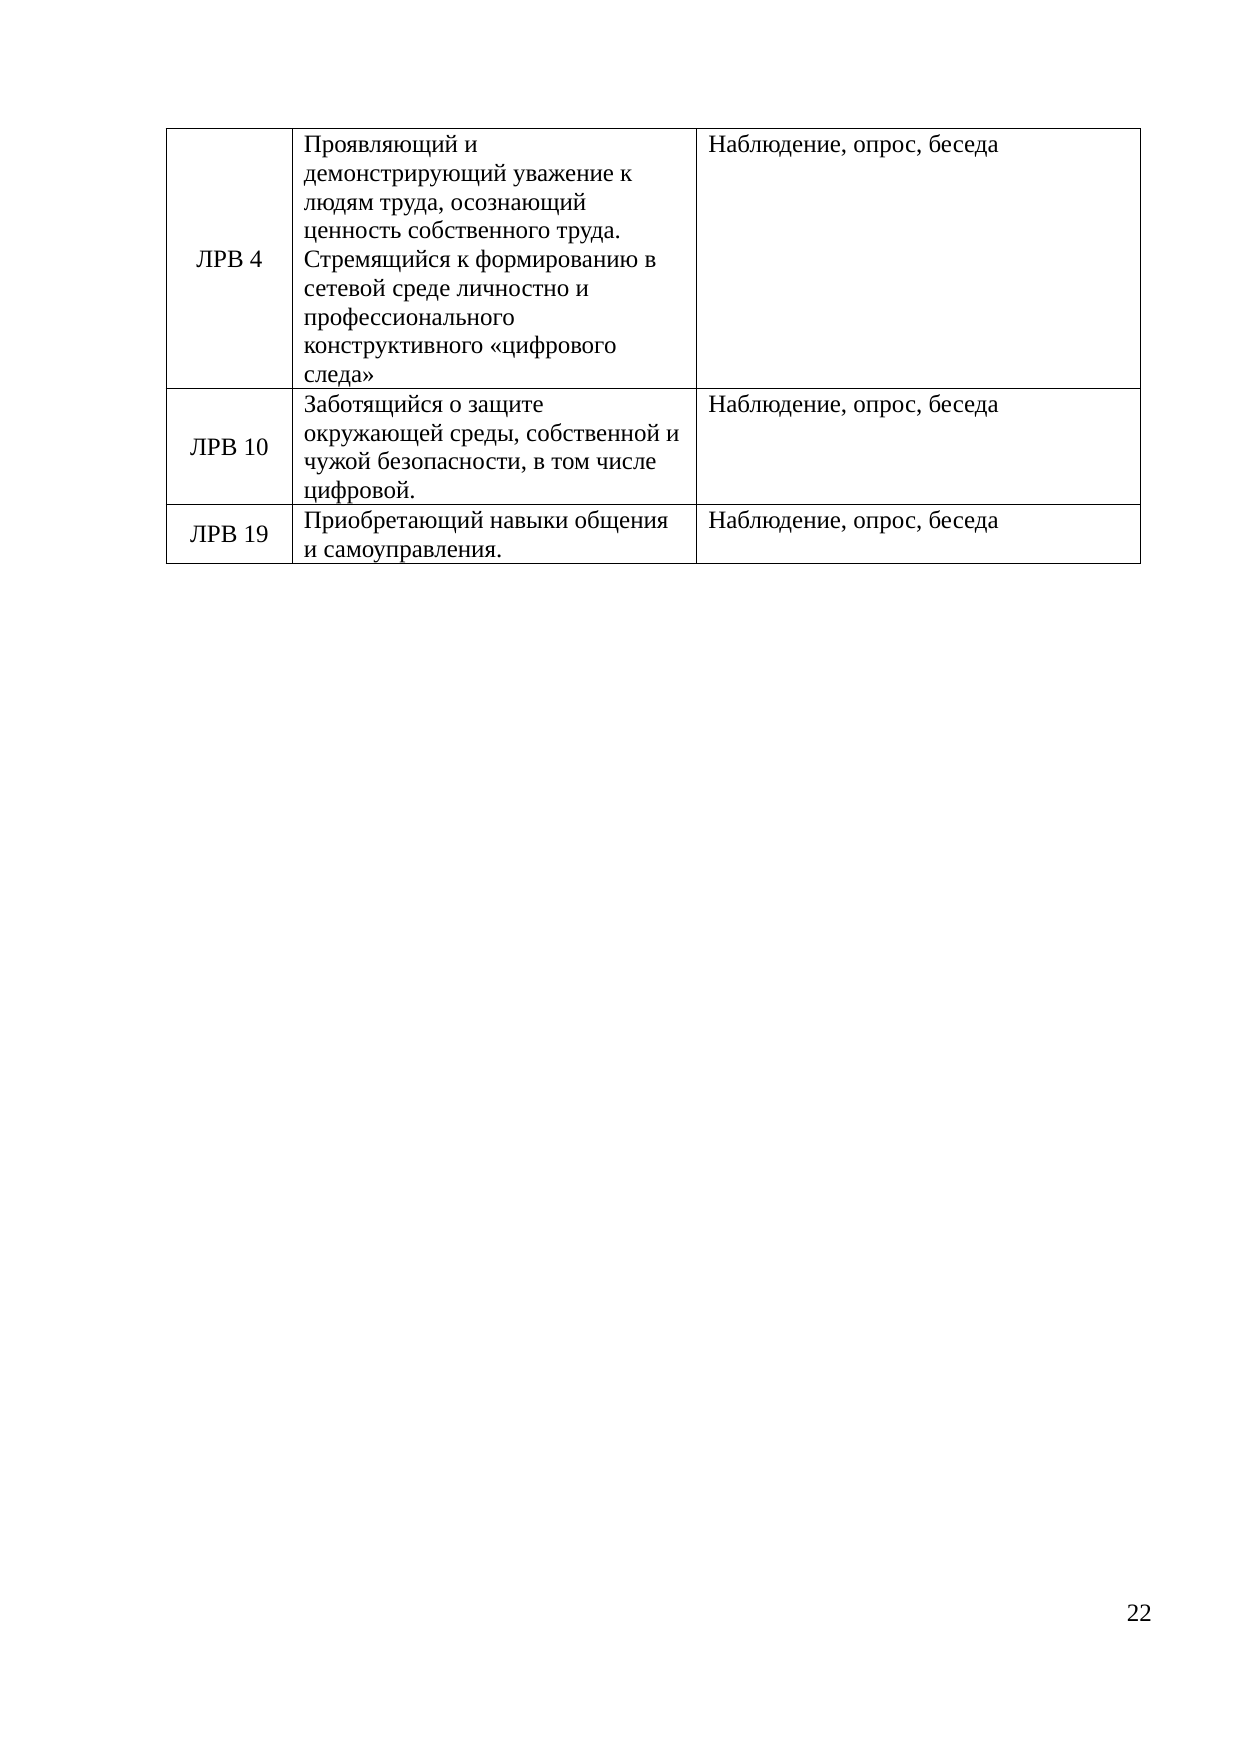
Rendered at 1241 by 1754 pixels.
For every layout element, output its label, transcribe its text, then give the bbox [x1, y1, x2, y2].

table_cell Наблюдение, опрос, беседа [697, 389, 1140, 504]
table_header ЛРВ 4 [167, 129, 292, 388]
table_cell Наблюдение, опрос, беседа [697, 505, 1140, 562]
table_cell Приобретающий навыки общения и самоуправления. [293, 505, 696, 562]
table_cell Заботящийся о защите окружающей среды, собственной и чужой безопасности, в том числе цифровой. [293, 389, 696, 504]
table_cell ЛРВ 10 [167, 389, 292, 504]
table_header Проявляющий и демонстрирующий уважение к людям труда, осознающий ценность собственного труда. Стремящийся к формированию в сетевой среде личностно и профессионального конструктивного «цифрового следа» [293, 129, 696, 388]
table_cell ЛРВ 19 [167, 505, 292, 562]
table_header Наблюдение, опрос, беседа [697, 129, 1140, 388]
